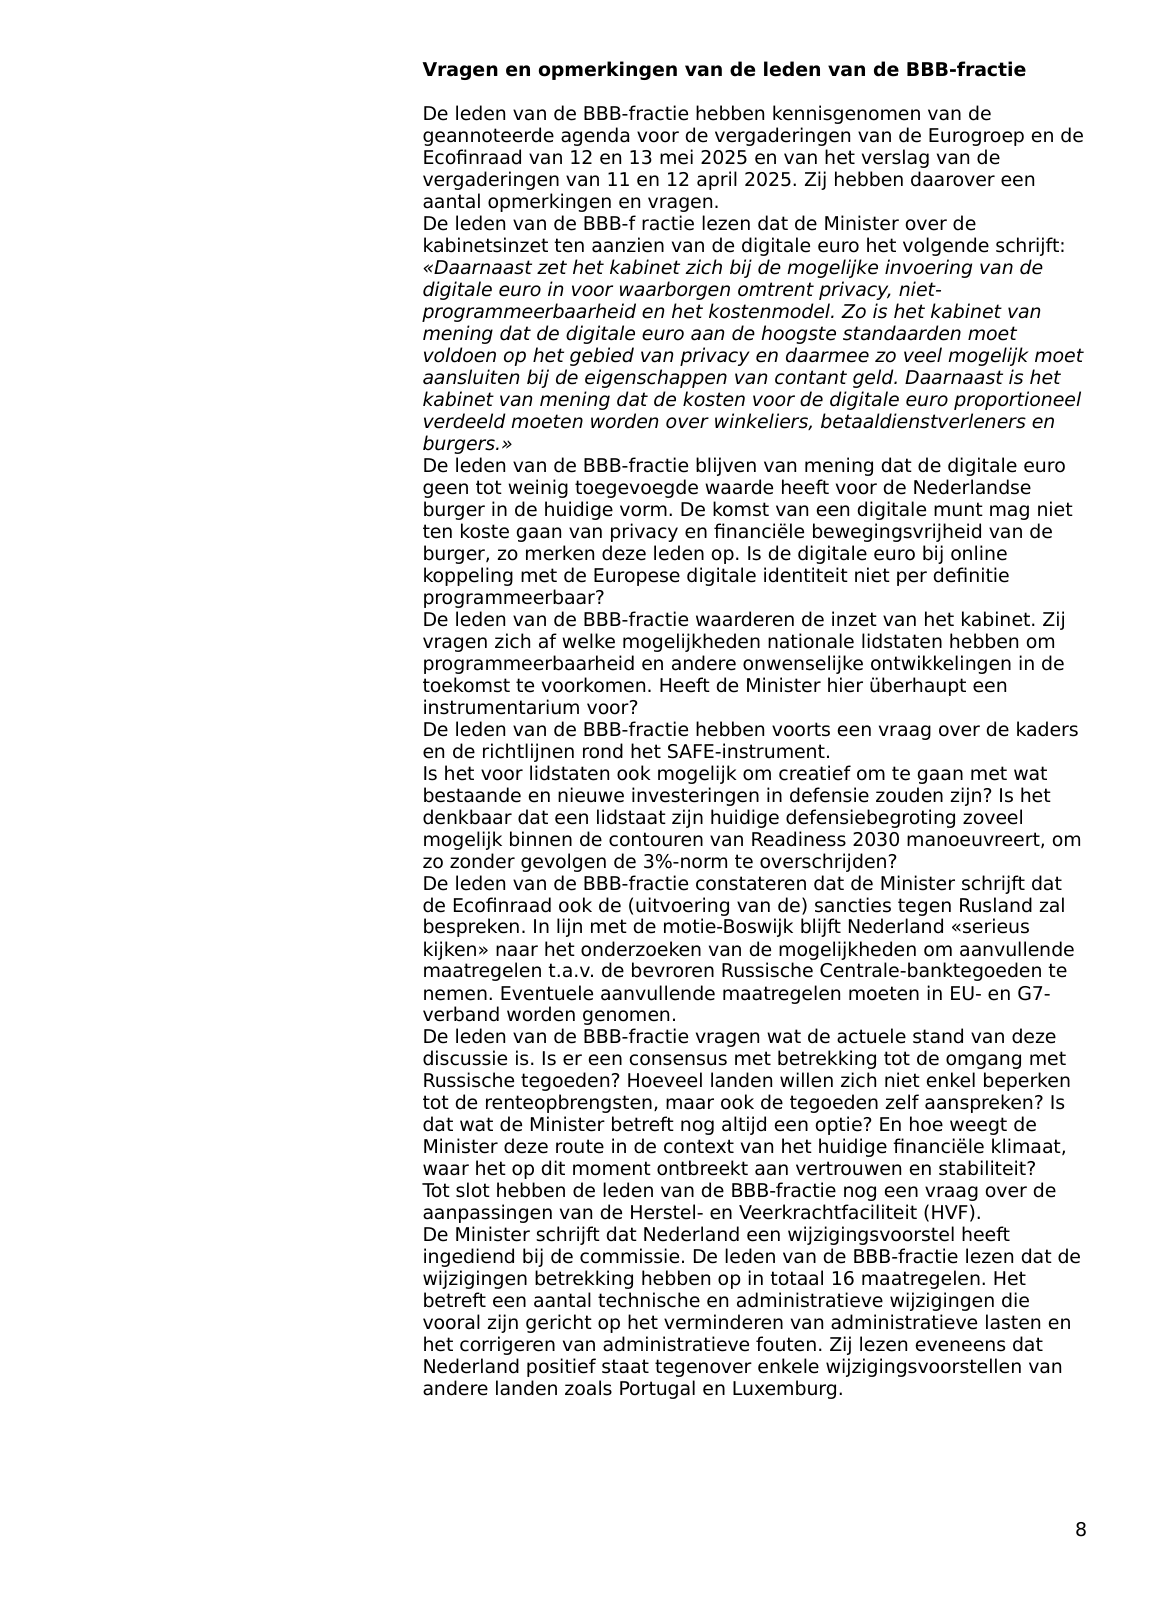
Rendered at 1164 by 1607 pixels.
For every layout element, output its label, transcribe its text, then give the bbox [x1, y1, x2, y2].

text De leden van de BBB-f ractie lezen dat de Minister over de kabinetsinzet ten aanzien van de digitale euro het volgende schrijft: «Daarnaast zet het kabinet zich bij de mogelijke invoering van de digitale euro in voor waarborgen omtrent privacy, niet-programmeerbaarheid en het kostenmodel. Zo is het kabinet van mening dat de digitale euro aan de hoogste standaarden moet voldoen op het gebied van privacy en daarmee zo veel mogelijk moet aansluiten bij de eigenschappen van contant geld. Daarnaast is het kabinet van mening dat de kosten voor de digitale euro proportioneel verdeeld moeten worden over winkeliers, betaaldienstverleners en burgers.» [422, 213, 1087, 455]
text Tot slot hebben de leden van de BBB-fractie nog een vraag over de aanpassingen van de Herstel- en Veerkrachtfaciliteit (HVF). [422, 1180, 1087, 1224]
text De Minister schrijft dat Nederland een wijzigingsvoorstel heeft ingediend bij de commissie. De leden van de BBB-fractie lezen dat de wijzigingen betrekking hebben op in totaal 16 maatregelen. Het betreft een aantal technische en administratieve wijzigingen die vooral zijn gericht op het verminderen van administratieve lasten en het corrigeren van administratieve fouten. Zij lezen eveneens dat Nederland positief staat tegenover enkele wijzigingsvoorstellen van andere landen zoals Portugal en Luxemburg. [422, 1224, 1087, 1400]
text Is het voor lidstaten ook mogelijk om creatief om te gaan met wat bestaande en nieuwe investeringen in defensie zouden zijn? Is het denkbaar dat een lidstaat zijn huidige defensiebegroting zoveel mogelijk binnen de contouren van Readiness 2030 manoeuvreert, om zo zonder gevolgen de 3%-norm te overschrijden? [422, 763, 1087, 872]
text De leden van de BBB-fractie waarderen de inzet van het kabinet. Zij vragen zich af welke mogelijkheden nationale lidstaten hebben om programmeerbaarheid en andere onwenselijke ontwikkelingen in de toekomst te voorkomen. Heeft de Minister hier überhaupt een instrumentarium voor? [422, 609, 1087, 719]
text De leden van de BBB-fractie hebben kennisgenomen van de geannoteerde agenda voor de vergaderingen van de Eurogroep en de Ecofinraad van 12 en 13 mei 2025 en van het verslag van de vergaderingen van 11 en 12 april 2025. Zij hebben daarover een aantal opmerkingen en vragen. [422, 103, 1087, 213]
text De leden van de BBB-fractie vragen wat de actuele stand van deze discussie is. Is er een consensus met betrekking tot de omgang met Russische tegoeden? Hoeveel landen willen zich niet enkel beperken tot de renteopbrengsten, maar ook de tegoeden zelf aanspreken? Is dat wat de Minister betreft nog altijd een optie? En hoe weegt de Minister deze route in de context van het huidige financiële klimaat, waar het op dit moment ontbreekt aan vertrouwen en stabiliteit? [422, 1026, 1087, 1180]
subtitle Vragen en opmerkingen van de leden van de BBB-fractie [422, 59, 1087, 81]
text De leden van de BBB-fractie constateren dat de Minister schrijft dat de Ecofinraad ook de (uitvoering van de) sancties tegen Rusland zal bespreken. In lijn met de motie-Boswijk blijft Nederland «serieus kijken» naar het onderzoeken van de mogelijkheden om aanvullende maatregelen t.a.v. de bevroren Russische Centrale-banktegoeden te nemen. Eventuele aanvullende maatregelen moeten in EU- en G7-verband worden genomen. [422, 872, 1087, 1026]
text De leden van de BBB-fractie hebben voorts een vraag over de kaders en de richtlijnen rond het SAFE-instrument. [422, 719, 1087, 763]
text De leden van de BBB-fractie blijven van mening dat de digitale euro geen tot weinig toegevoegde waarde heeft voor de Nederlandse burger in de huidige vorm. De komst van een digitale munt mag niet ten koste gaan van privacy en financiële bewegingsvrijheid van de burger, zo merken deze leden op. Is de digitale euro bij online koppeling met de Europese digitale identiteit niet per definitie programmeerbaar? [422, 455, 1087, 609]
